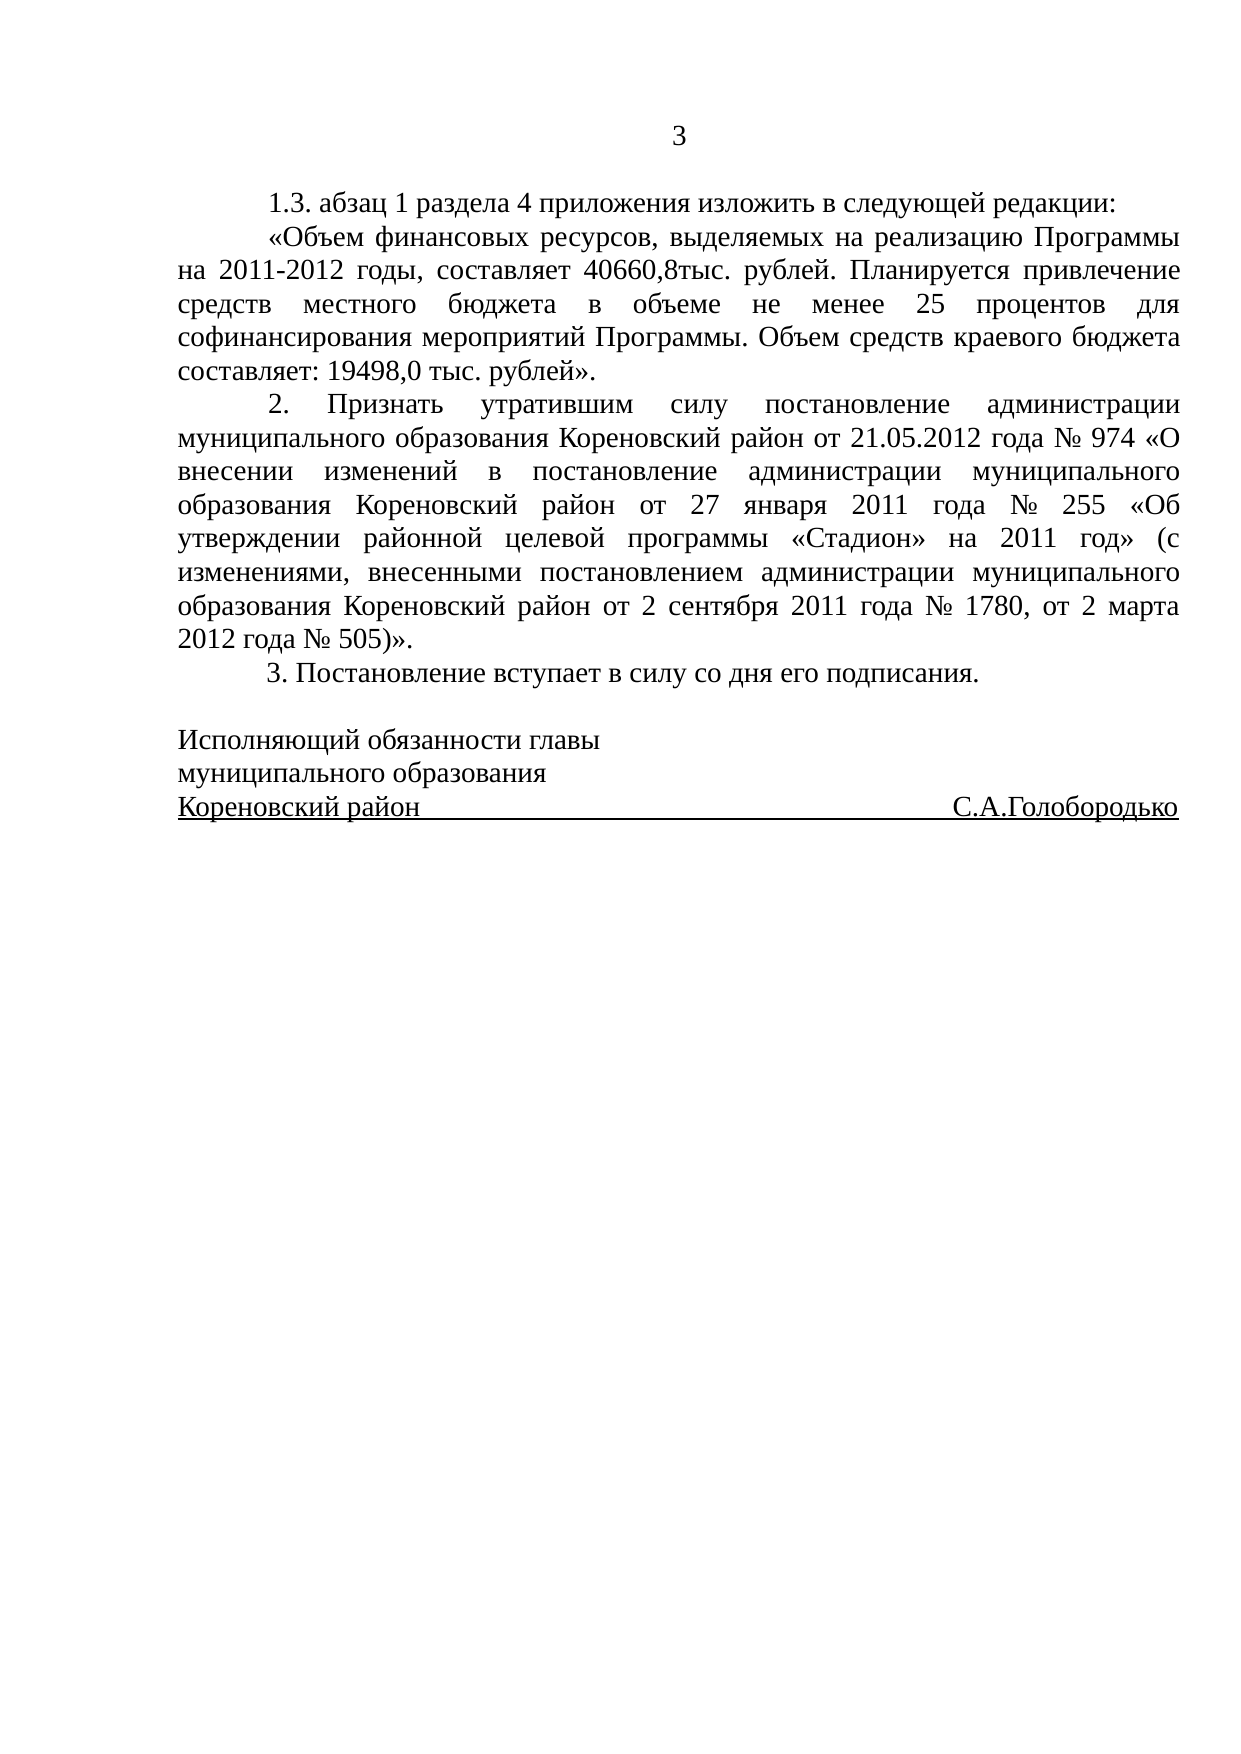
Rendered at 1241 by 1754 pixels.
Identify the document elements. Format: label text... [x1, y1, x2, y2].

text 2. Признать утратившим силу постановление администрации муниципального образования Кореновский район от 21.05.2012 года № 974 «О внесении изменений в постановление администрации муниципального образования Кореновский район от 27 января 2011 года № 255 «Об утверждении районной целевой программы «Стадион» на 2011 год» (с изменениями, внесенными постановлением администрации муниципального образования Кореновский район от 2 сентября 2011 года № 1780, от 2 марта 2012 года № 505)». [177, 386, 1181, 655]
text Кореновский район С.А.Голобородько [177, 789, 1181, 822]
text 3 [177, 118, 1181, 152]
text 3. Постановление вступает в силу со дня его подписания. [177, 655, 1181, 688]
text Исполняющий обязанности главы [177, 722, 1181, 755]
text 1.3. абзац 1 раздела 4 приложения изложить в следующей редакции: [177, 185, 1181, 219]
text «Объем финансовых ресурсов, выделяемых на реализацию Программы на 2011-2012 годы, составляет 40660,8тыс. рублей. Планируется привлечение средств местного бюджета в объеме не менее 25 процентов для софинансирования мероприятий Программы. Объем средств краевого бюджета составляет: 19498,0 тыс. рублей». [177, 219, 1181, 386]
text муниципального образования [177, 755, 1181, 789]
